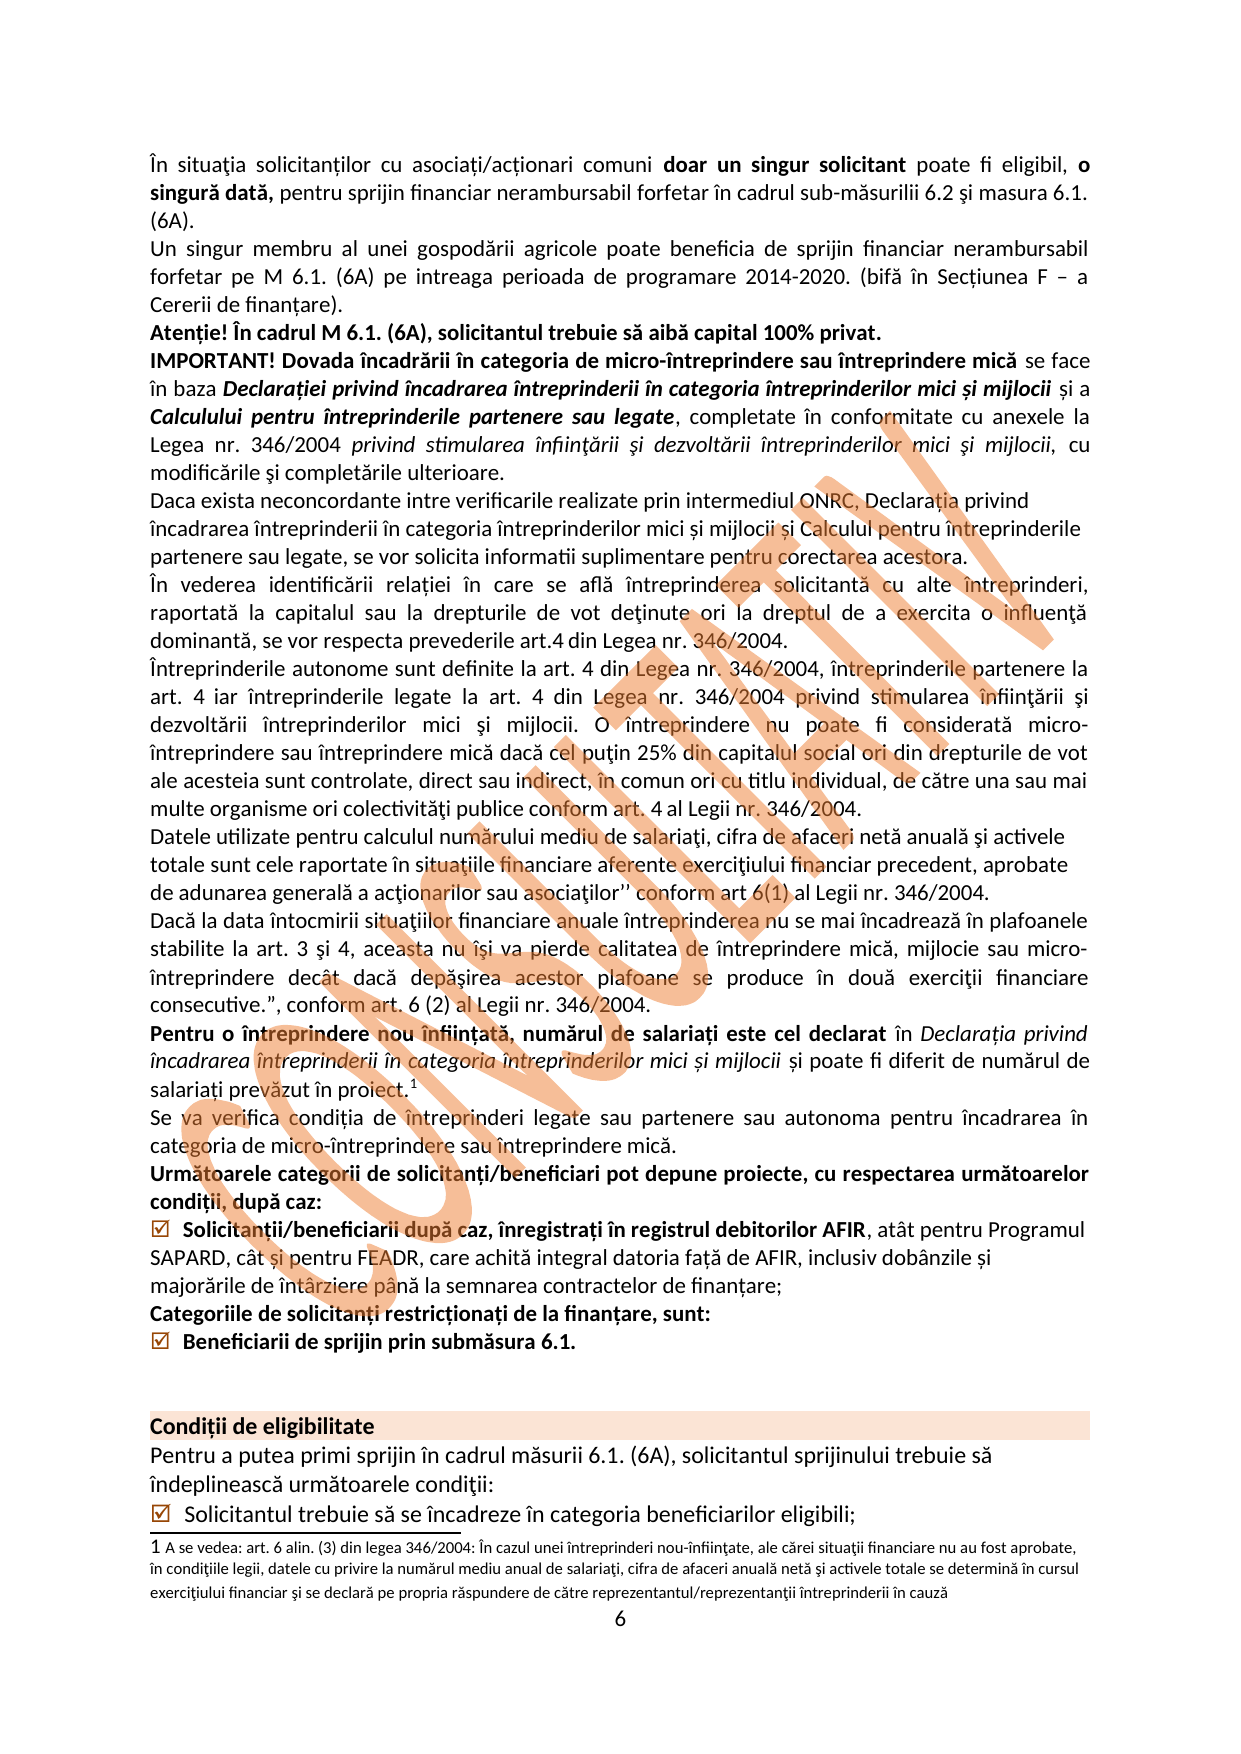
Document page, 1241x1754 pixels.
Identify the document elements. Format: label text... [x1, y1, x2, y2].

text Condiții de eligibilitate [150, 1411, 1090, 1440]
text Daca exista neconcordante intre verificarile realizate prin intermediul ONRC, Declarația privind încadrarea întreprinderii în categoria întreprinderilor mici și mijlocii și Calculul pentru întreprinderile partenere sau legate, se vor solicita informatii suplimentare pentru corectarea acestora. [150, 486, 929, 570]
text Atenție! În cadrul M 6.1. (6A), solicitantul trebuie să aibă capital 100% privat. [150, 318, 1090, 346]
text Dacă la data întocmirii situaţiilor financiare anuale întreprinderea nu se mai încadrează în plafoanele stabilite la art. 3 şi 4, aceasta nu îşi va pierde calitatea de întreprindere mică, mijlocie sau micro-întreprindere decât dacă depăşirea acestor plafoane se produce în două exerciţii financiare consecutive.”, conform art. 6 (2) al Legii nr. 346/2004. [447, 907, 1090, 1019]
text IMPORTANT! Dovada încadrării în categoria de micro-întreprindere sau întreprindere mică se face în baza Declarației privind încadrarea întreprinderii în categoria întreprinderilor mici și mijlocii și a Calculului pentru întreprinderile partenere sau legate, completate în conformitate cu anexele la Legea nr. 346/2004 privind stimularea înfiinţării şi dezvoltării întreprinderilor mici şi mijlocii, cu modificările şi completările ulterioare. [150, 346, 1090, 486]
text Datele utilizate pentru calculul numărului mediu de salariaţi, cifra de afaceri netă anuală şi activele totale sunt cele raportate în situaţiile financiare aferente exerciţiului financiar precedent, aprobate de adunarea generală a acţionarilor sau asociaţilor’’ conform art 6(1) al Legii nr. 346/2004. [594, 822, 712, 907]
text Următoarele categorii de solicitanți/beneficiari pot depune proiecte, cu respectarea următoarelor condiții, după caz: [334, 1159, 445, 1215]
text Categoriile de solicitanți restricționați de la finanțare, sunt: [150, 1299, 1090, 1327]
text Pentru o întreprindere nou înființată, numărul de salariați este cel declarat în Declarația privind încadrarea întreprinderii în categoria întreprinderilor mici și mijlocii și poate fi diferit de numărul de salariați prevăzut în proiect. [280, 1052, 385, 1103]
text Întreprinderile autonome sunt definite la art. 4 din Legea nr. 346/2004, întreprinderile partenere la art. 4 iar întreprinderile legate la art. 4 din Legea nr. 346/2004 privind stimularea înfiinţării şi dezvoltării întreprinderilor mici şi mijlocii. O întreprindere nu poate fi considerată micro-întreprindere sau întreprindere mică dacă cel puţin 25% din capitalul social ori din drepturile de vot ale acesteia sunt controlate, direct sau indirect, în comun ori cu titlu individual, de către una sau mai multe organisme ori colectivităţi publice conform art. 4 al Legii nr. 346/2004. [654, 654, 822, 822]
text În situaţia solicitanților cu asociați/acționari comuni doar un singur solicitant poate fi eligibil, o singură dată, pentru sprijin financiar nerambursabil forfetar în cadrul sub-măsurilii 6.2 şi masura 6.1. (6A). [150, 150, 1090, 234]
text Pentru o întreprindere nou înființată, numărul de salariați este cel declarat în Declarația privind încadrarea întreprinderii în categoria întreprinderilor mici și mijlocii și poate fi diferit de numărul de salariați prevăzut în proiect. [493, 1019, 1090, 1103]
text Pentru o întreprindere nou înființată, numărul de salariați este cel declarat în Declarația privind încadrarea întreprinderii în categoria întreprinderilor mici și mijlocii și poate fi diferit de numărul de salariați prevăzut în proiect. [380, 1020, 540, 1103]
text Întreprinderile autonome sunt definite la art. 4 din Legea nr. 346/2004, întreprinderile partenere la art. 4 iar întreprinderile legate la art. 4 din Legea nr. 346/2004 privind stimularea înfiinţării şi dezvoltării întreprinderilor mici şi mijlocii. O întreprindere nu poate fi considerată micro-întreprindere sau întreprindere mică dacă cel puţin 25% din capitalul social ori din drepturile de vot ale acesteia sunt controlate, direct sau indirect, în comun ori cu titlu individual, de către una sau mai multe organisme ori colectivităţi publice conform art. 4 al Legii nr. 346/2004. [757, 654, 1090, 822]
text În vederea identificării relației în care se află întreprinderea solicitantă cu alte întreprinderi, raportată la capitalul sau la drepturile de vot deţinute ori la dreptul de a exercita o influenţă dominantă, se vor respecta prevederile art.4 din Legea nr. 346/2004. [777, 570, 934, 654]
text Datele utilizate pentru calculul numărului mediu de salariaţi, cifra de afaceri netă anuală şi activele totale sunt cele raportate în situaţiile financiare aferente exerciţiului financiar precedent, aprobate de adunarea generală a acţionarilor sau asociaţilor’’ conform art 6(1) al Legii nr. 346/2004. [150, 822, 540, 907]
text Datele utilizate pentru calculul numărului mediu de salariaţi, cifra de afaceri netă anuală şi activele totale sunt cele raportate în situaţiile financiare aferente exerciţiului financiar precedent, aprobate de adunarea generală a acţionarilor sau asociaţilor’’ conform art 6(1) al Legii nr. 346/2004. [654, 822, 1090, 907]
text Daca exista neconcordante intre verificarile realizate prin intermediul ONRC, Declarația privind încadrarea întreprinderii în categoria întreprinderilor mici și mijlocii și Calculul pentru întreprinderile partenere sau legate, se vor solicita informatii suplimentare pentru corectarea acestora. [846, 486, 983, 570]
text Se va verifica condiția de întreprinderi legate sau partenere sau autonoma pentru încadrarea în categoria de micro-întreprindere sau întreprindere mică. [208, 1103, 307, 1159]
text Următoarele categorii de solicitanți/beneficiari pot depune proiecte, cu respectarea următoarelor condiții, după caz: [150, 1159, 223, 1215]
text Dacă la data întocmirii situaţiilor financiare anuale întreprinderea nu se mai încadrează în plafoanele stabilite la art. 3 şi 4, aceasta nu îşi va pierde calitatea de întreprindere mică, mijlocie sau micro-întreprindere decât dacă depăşirea acestor plafoane se produce în două exerciţii financiare consecutive.”, conform art. 6 (2) al Legii nr. 346/2004. [150, 907, 598, 1019]
text Solicitanții/beneficiarii după caz, înregistrați în registrul debitorilor AFIR, atât pentru Programul SAPARD, cât și pentru FEADR, care achită integral datoria față de AFIR, inclusiv dobânzile și majorările de întârziere până la semnarea contractelor de finanțare; [150, 1215, 316, 1299]
text A se vedea: art. 6 alin. (3) din legea 346/2004: În cazul unei întreprinderi nou-înfiinţate, ale cărei situaţii financiare nu au fost aprobate, în condiţiile legii, datele cu privire la numărul mediu anual de salariaţi, cifra de afaceri anuală netă şi activele totale se determină în cursul exerciţiului financiar şi se declară pe propria răspundere de către reprezentantul/reprezentanţii întreprinderii în cauză [150, 1533, 1090, 1604]
text Următoarele categorii de solicitanți/beneficiari pot depune proiecte, cu respectarea următoarelor condiții, după caz: [211, 1159, 369, 1215]
text Un singur membru al unei gospodării agricole poate beneficia de sprijin financiar nerambursabil forfetar pe M 6.1. (6A) pe intreaga perioada de programare 2014-2020. (bifă în Secțiunea F – a Cererii de finanțare). [150, 234, 1090, 318]
text Se va verifica condiția de întreprinderi legate sau partenere sau autonoma pentru încadrarea în categoria de micro-întreprindere sau întreprindere mică. [413, 1103, 495, 1159]
text Pentru o întreprindere nou înființată, numărul de salariați este cel declarat în Declarația privind încadrarea întreprinderii în categoria întreprinderilor mici și mijlocii și poate fi diferit de numărul de salariați prevăzut în proiect. [150, 1019, 439, 1103]
text Solicitantul trebuie să se încadreze în categoria beneficiarilor eligibili; [150, 1499, 1090, 1528]
text Se va verifica condiția de întreprinderi legate sau partenere sau autonoma pentru încadrarea în categoria de micro-întreprindere sau întreprindere mică. [290, 1103, 432, 1159]
text Se va verifica condiția de întreprinderi legate sau partenere sau autonoma pentru încadrarea în categoria de micro-întreprindere sau întreprindere mică. [463, 1103, 1090, 1159]
text Datele utilizate pentru calculul numărului mediu de salariaţi, cifra de afaceri netă anuală şi activele totale sunt cele raportate în situaţiile financiare aferente exerciţiului financiar precedent, aprobate de adunarea generală a acţionarilor sau asociaţilor’’ conform art 6(1) al Legii nr. 346/2004. [482, 822, 651, 907]
text Beneficiarii de sprijin prin submăsura 6.1. [150, 1327, 1090, 1355]
text Solicitanții/beneficiarii după caz, înregistrați în registrul debitorilor AFIR, atât pentru Programul SAPARD, cât și pentru FEADR, care achită integral datoria față de AFIR, inclusiv dobânzile și majorările de întârziere până la semnarea contractelor de finanțare; [249, 1215, 1090, 1299]
text Întreprinderile autonome sunt definite la art. 4 din Legea nr. 346/2004, întreprinderile partenere la art. 4 iar întreprinderile legate la art. 4 din Legea nr. 346/2004 privind stimularea înfiinţării şi dezvoltării întreprinderilor mici şi mijlocii. O întreprindere nu poate fi considerată micro-întreprindere sau întreprindere mică dacă cel puţin 25% din capitalul social ori din drepturile de vot ale acesteia sunt controlate, direct sau indirect, în comun ori cu titlu individual, de către una sau mai multe organisme ori colectivităţi publice conform art. 4 al Legii nr. 346/2004. [150, 654, 757, 822]
text În vederea identificării relației în care se află întreprinderea solicitantă cu alte întreprinderi, raportată la capitalul sau la drepturile de vot deţinute ori la dreptul de a exercita o influenţă dominantă, se vor respecta prevederile art.4 din Legea nr. 346/2004. [876, 570, 1090, 654]
text Pentru a putea primi sprijin în cadrul măsurii 6.1. (6A), solicitantul sprijinului trebuie să îndeplinească următoarele condiţii: [150, 1440, 1090, 1499]
text Următoarele categorii de solicitanți/beneficiari pot depune proiecte, cu respectarea următoarelor condiții, după caz: [456, 1159, 1090, 1215]
text Daca exista neconcordante intre verificarile realizate prin intermediul ONRC, Declarația privind încadrarea întreprinderii în categoria întreprinderilor mici și mijlocii și Calculul pentru întreprinderile partenere sau legate, se vor solicita informatii suplimentare pentru corectarea acestora. [945, 486, 1090, 570]
text În vederea identificării relației în care se află întreprinderea solicitantă cu alte întreprinderi, raportată la capitalul sau la drepturile de vot deţinute ori la dreptul de a exercita o influenţă dominantă, se vor respecta prevederile art.4 din Legea nr. 346/2004. [150, 570, 834, 654]
text Dacă la data întocmirii situaţiilor financiare anuale întreprinderea nu se mai încadrează în plafoanele stabilite la art. 3 şi 4, aceasta nu îşi va pierde calitatea de întreprindere mică, mijlocie sau micro-întreprindere decât dacă depăşirea acestor plafoane se produce în două exerciţii financiare consecutive.”, conform art. 6 (2) al Legii nr. 346/2004. [567, 907, 681, 979]
